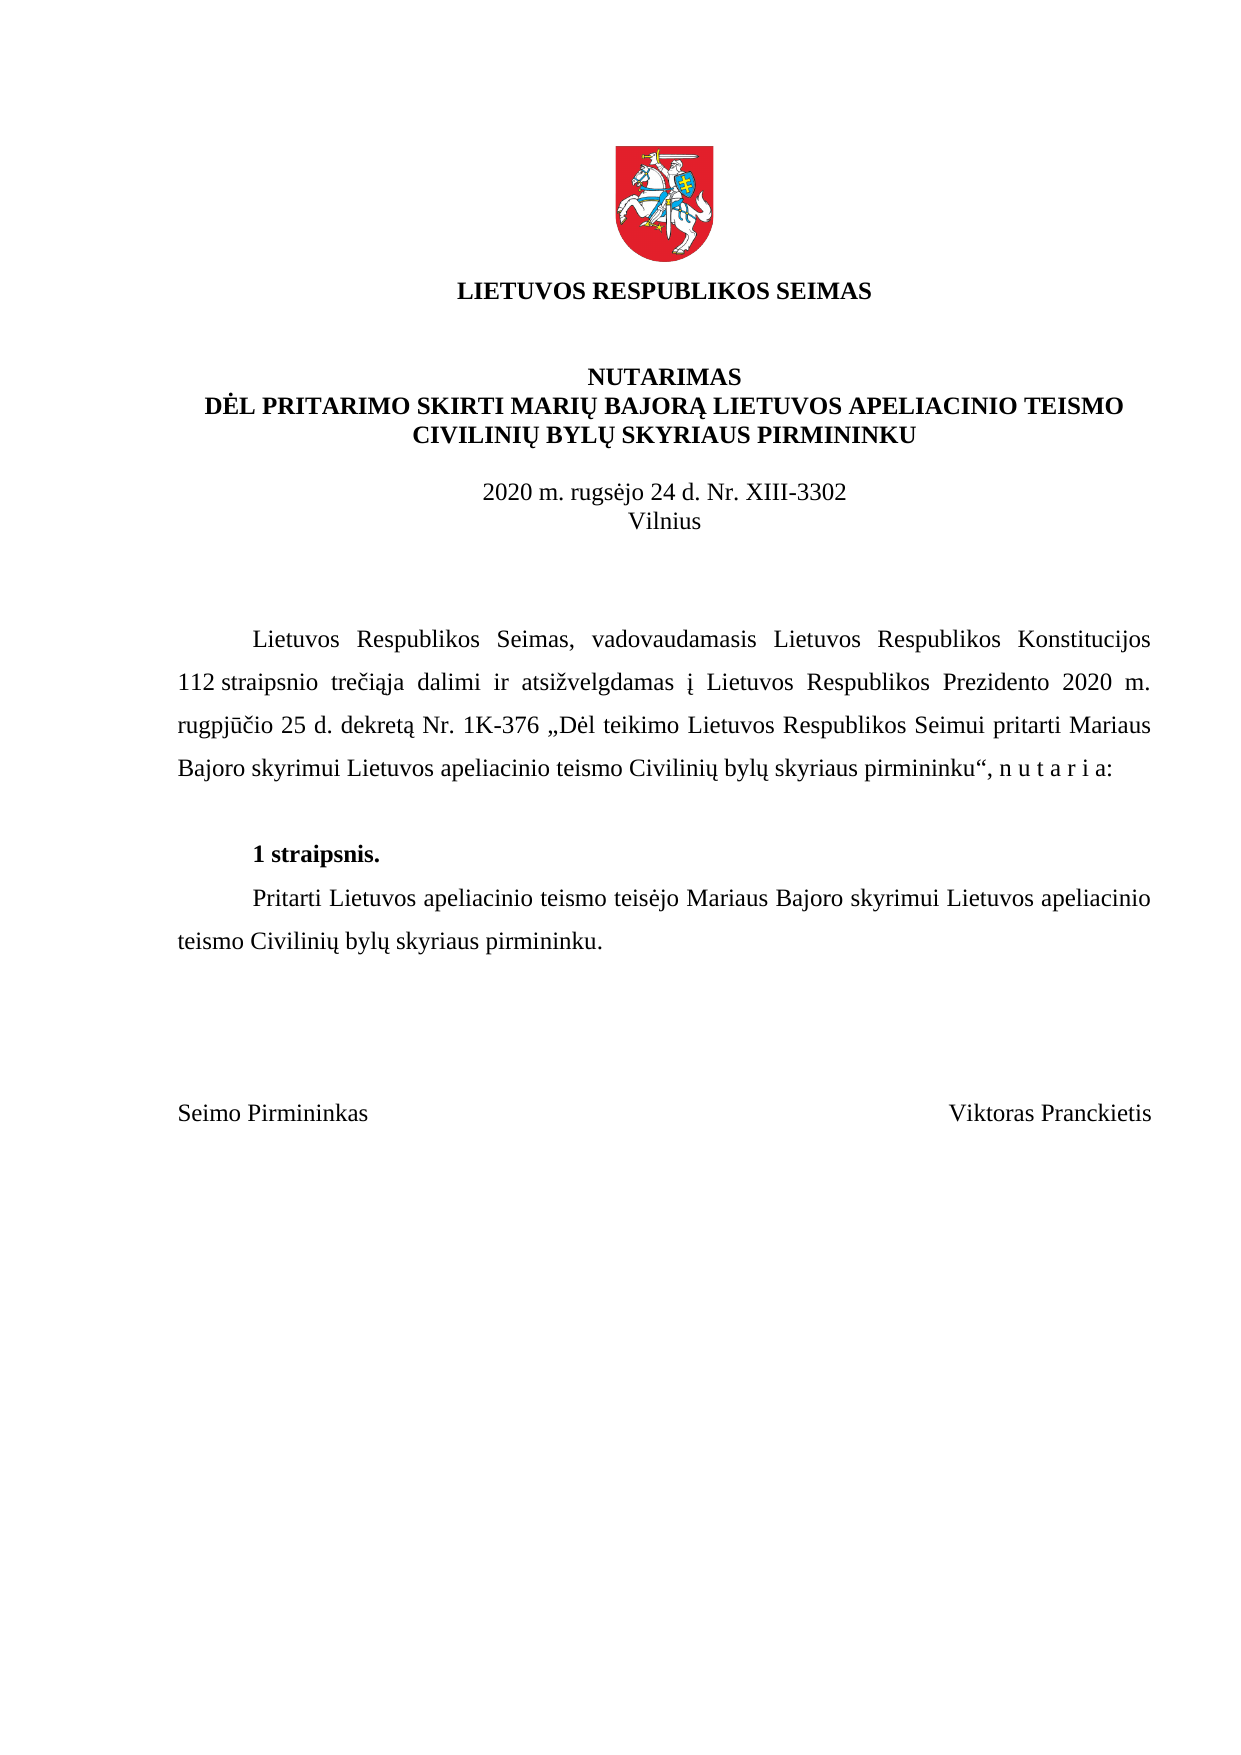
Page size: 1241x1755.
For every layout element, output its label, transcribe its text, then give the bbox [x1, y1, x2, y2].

text Lietuvos Respublikos Seimas, vadovaudamasis Lietuvos Respublikos Konstitucijos 112 straipsnio trečiąja dalimi ir atsižvelgdamas į Lietuvos Respublikos Prezidento 2020 m. rugpjūčio 25 d. dekretą Nr. 1K-376 „Dėl teikimo Lietuvos Respublikos Seimui pritarti Mariaus Bajoro skyrimui Lietuvos apeliacinio teismo Civilinių bylų skyriaus pirmininku“, n u t a r i a: [177, 624, 1152, 782]
text 1 straipsnis. [177, 839, 1152, 868]
text Pritarti Lietuvos apeliacinio teismo teisėjo Mariaus Bajoro skyrimui Lietuvos apeliacinio teismo Civilinių bylų skyriaus pirmininku. [177, 883, 1152, 954]
text 2020 m. rugsėjo 24 d. Nr. XIII-3302 [177, 477, 1152, 506]
text NUTARIMAS [177, 362, 1152, 391]
text Seimo Pirmininkas Viktoras Pranckietis [177, 1098, 1152, 1127]
text DĖL PRITARIMO SKIRTI MARIŲ BAJORĄ LIETUVOS APELIACINIO TEISMO CIVILINIŲ BYLŲ SKYRIAUS PIRMININKU [177, 391, 1152, 448]
text Vilnius [177, 506, 1152, 535]
text LIETUVOS RESPUBLIKOS SEIMAS [177, 276, 1152, 305]
